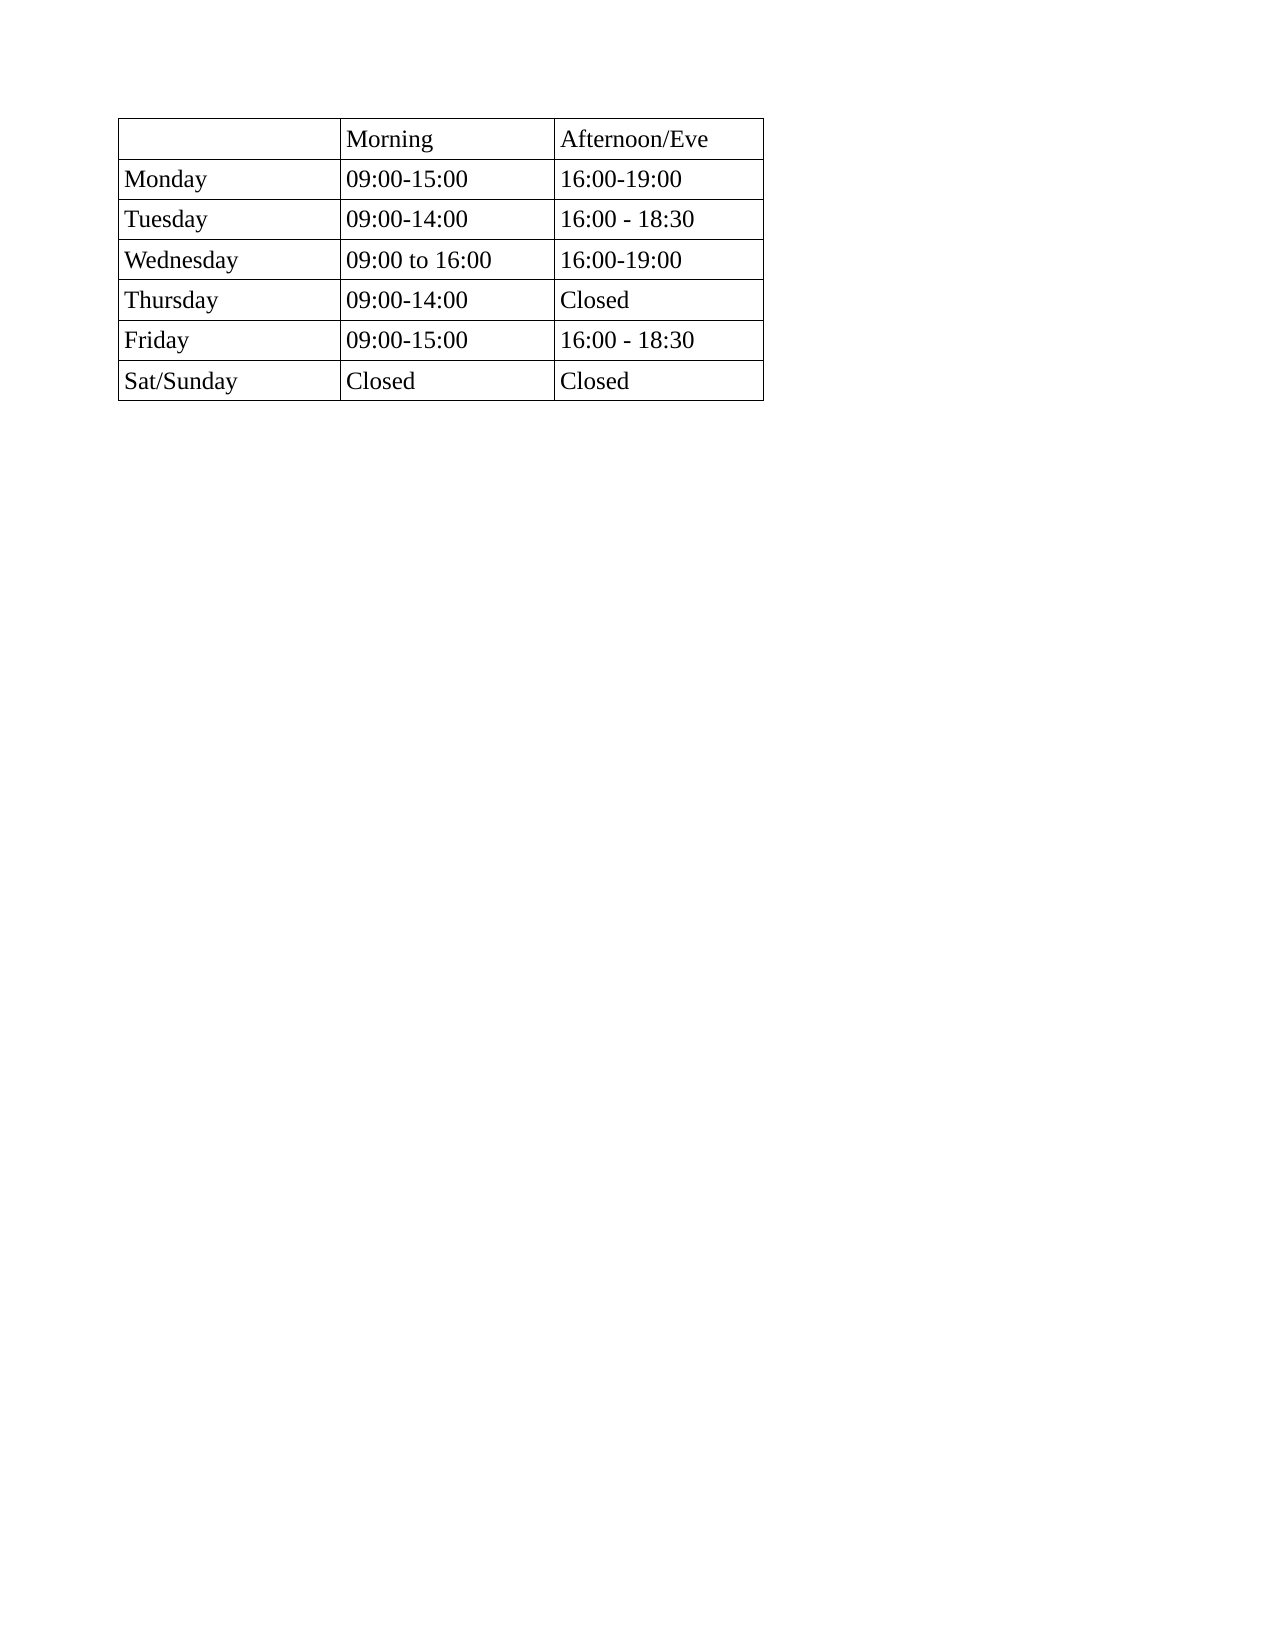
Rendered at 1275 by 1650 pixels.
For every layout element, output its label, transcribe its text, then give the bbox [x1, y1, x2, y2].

table_cell 16:00-19:00 [555, 160, 763, 199]
table_cell Closed [555, 280, 763, 320]
table_cell Wednesday [119, 240, 340, 279]
table_header [119, 119, 340, 158]
table_cell Closed [341, 361, 554, 400]
table_cell Thursday [119, 280, 340, 320]
table_cell Friday [119, 321, 340, 360]
table_cell Sat/Sunday [119, 361, 340, 400]
table_cell Closed [555, 361, 763, 400]
table_header Afternoon/Eve [555, 119, 763, 158]
table_cell Tuesday [119, 200, 340, 239]
table_cell 09:00-15:00 [341, 321, 554, 360]
table_cell 09:00 to 16:00 [341, 240, 554, 279]
table_header Morning [341, 119, 554, 158]
table_cell 09:00-15:00 [341, 160, 554, 199]
table_cell 09:00-14:00 [341, 200, 554, 239]
table_cell Monday [119, 160, 340, 199]
table_cell 16:00 - 18:30 [555, 321, 763, 360]
table_cell 16:00 - 18:30 [555, 200, 763, 239]
table_cell 16:00-19:00 [555, 240, 763, 279]
table_cell 09:00-14:00 [341, 280, 554, 320]
